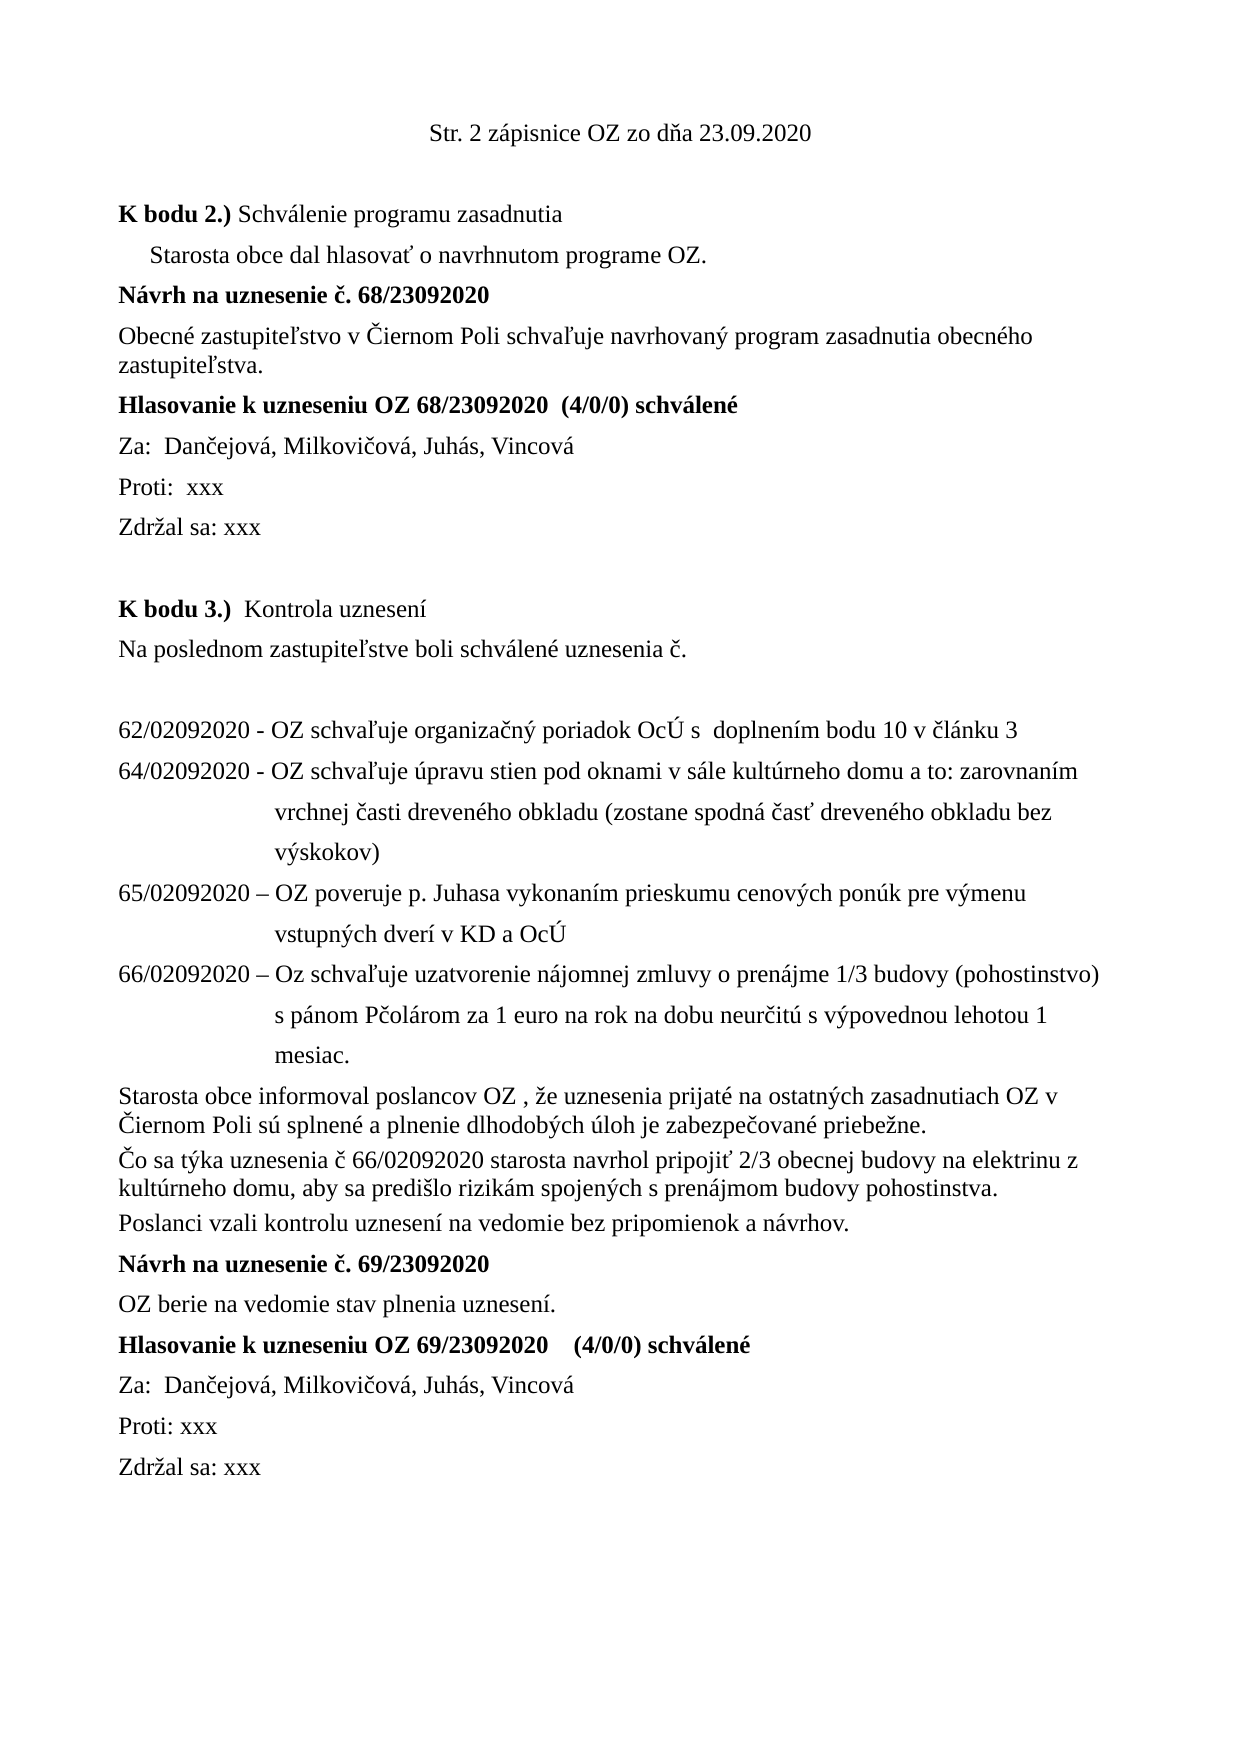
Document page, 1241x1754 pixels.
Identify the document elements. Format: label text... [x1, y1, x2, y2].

text 62/02092020 - OZ schvaľuje organizačný poriadok OcÚ s doplnením bodu 10 v článku 3 [118, 716, 1122, 744]
text Starosta obce informoval poslancov OZ , že uznesenia prijaté na ostatných zasadnutiach OZ v Čiernom Poli sú splnené a plnenie dlhodobých úloh je zabezpečované priebežne. [118, 1081, 1122, 1139]
text vrchnej časti dreveného obkladu (zostane spodná časť dreveného obkladu bez [118, 797, 1122, 826]
text vstupných dverí v KD a OcÚ [118, 919, 1122, 947]
text Za: Dančejová, Milkovičová, Juhás, Vincová [118, 431, 1122, 460]
text K bodu 2.) Schválenie programu zasadnutia [118, 199, 1122, 228]
text Zdržal sa: xxx [118, 1452, 1122, 1481]
text Návrh na uznesenie č. 68/23092020 [118, 281, 1122, 309]
text Obecné zastupiteľstvo v Čiernom Poli schvaľuje navrhovaný program zasadnutia obecného zastupiteľstva. [118, 321, 1122, 379]
text Proti: xxx [118, 472, 1122, 501]
text s pánom Pčolárom za 1 euro na rok na dobu neurčitú s výpovednou lehotou 1 [118, 1000, 1122, 1029]
text 66/02092020 – Oz schvaľuje uzatvorenie nájomnej zmluvy o prenájme 1/3 budovy (pohostinstvo) [118, 959, 1122, 988]
text 64/02092020 - OZ schvaľuje úpravu stien pod oknami v sále kultúrneho domu a to: zarovnaním [118, 756, 1122, 785]
text Za: Dančejová, Milkovičová, Juhás, Vincová [118, 1371, 1122, 1399]
text OZ berie na vedomie stav plnenia uznesení. [118, 1289, 1122, 1318]
text Poslanci vzali kontrolu uznesení na vedomie bez pripomienok a návrhov. [118, 1208, 1122, 1237]
text 65/02092020 – OZ poveruje p. Juhasa vykonaním prieskumu cenových ponúk pre výmenu [118, 878, 1122, 907]
text mesiac. [118, 1041, 1122, 1069]
text Čo sa týka uznesenia č 66/02092020 starosta navrhol pripojiť 2/3 obecnej budovy na elektrinu z kultúrneho domu, aby sa predišlo rizikám spojených s prenájmom budovy pohostinstva. [118, 1145, 1122, 1202]
text Proti: xxx [118, 1411, 1122, 1440]
text Zdržal sa: xxx [118, 512, 1122, 541]
text K bodu 3.) Kontrola uznesení [118, 594, 1122, 622]
text Hlasovanie k uzneseniu OZ 69/23092020 (4/0/0) schválené [118, 1330, 1122, 1359]
text Starosta obce dal hlasovať o navrhnutom programe OZ. [118, 240, 1122, 269]
text Hlasovanie k uzneseniu OZ 68/23092020 (4/0/0) schválené [118, 391, 1122, 419]
text výskokov) [118, 837, 1122, 866]
text Návrh na uznesenie č. 69/23092020 [118, 1249, 1122, 1277]
text Str. 2 zápisnice OZ zo dňa 23.09.2020 [118, 118, 1122, 147]
text Na poslednom zastupiteľstve boli schválené uznesenia č. [118, 634, 1122, 663]
